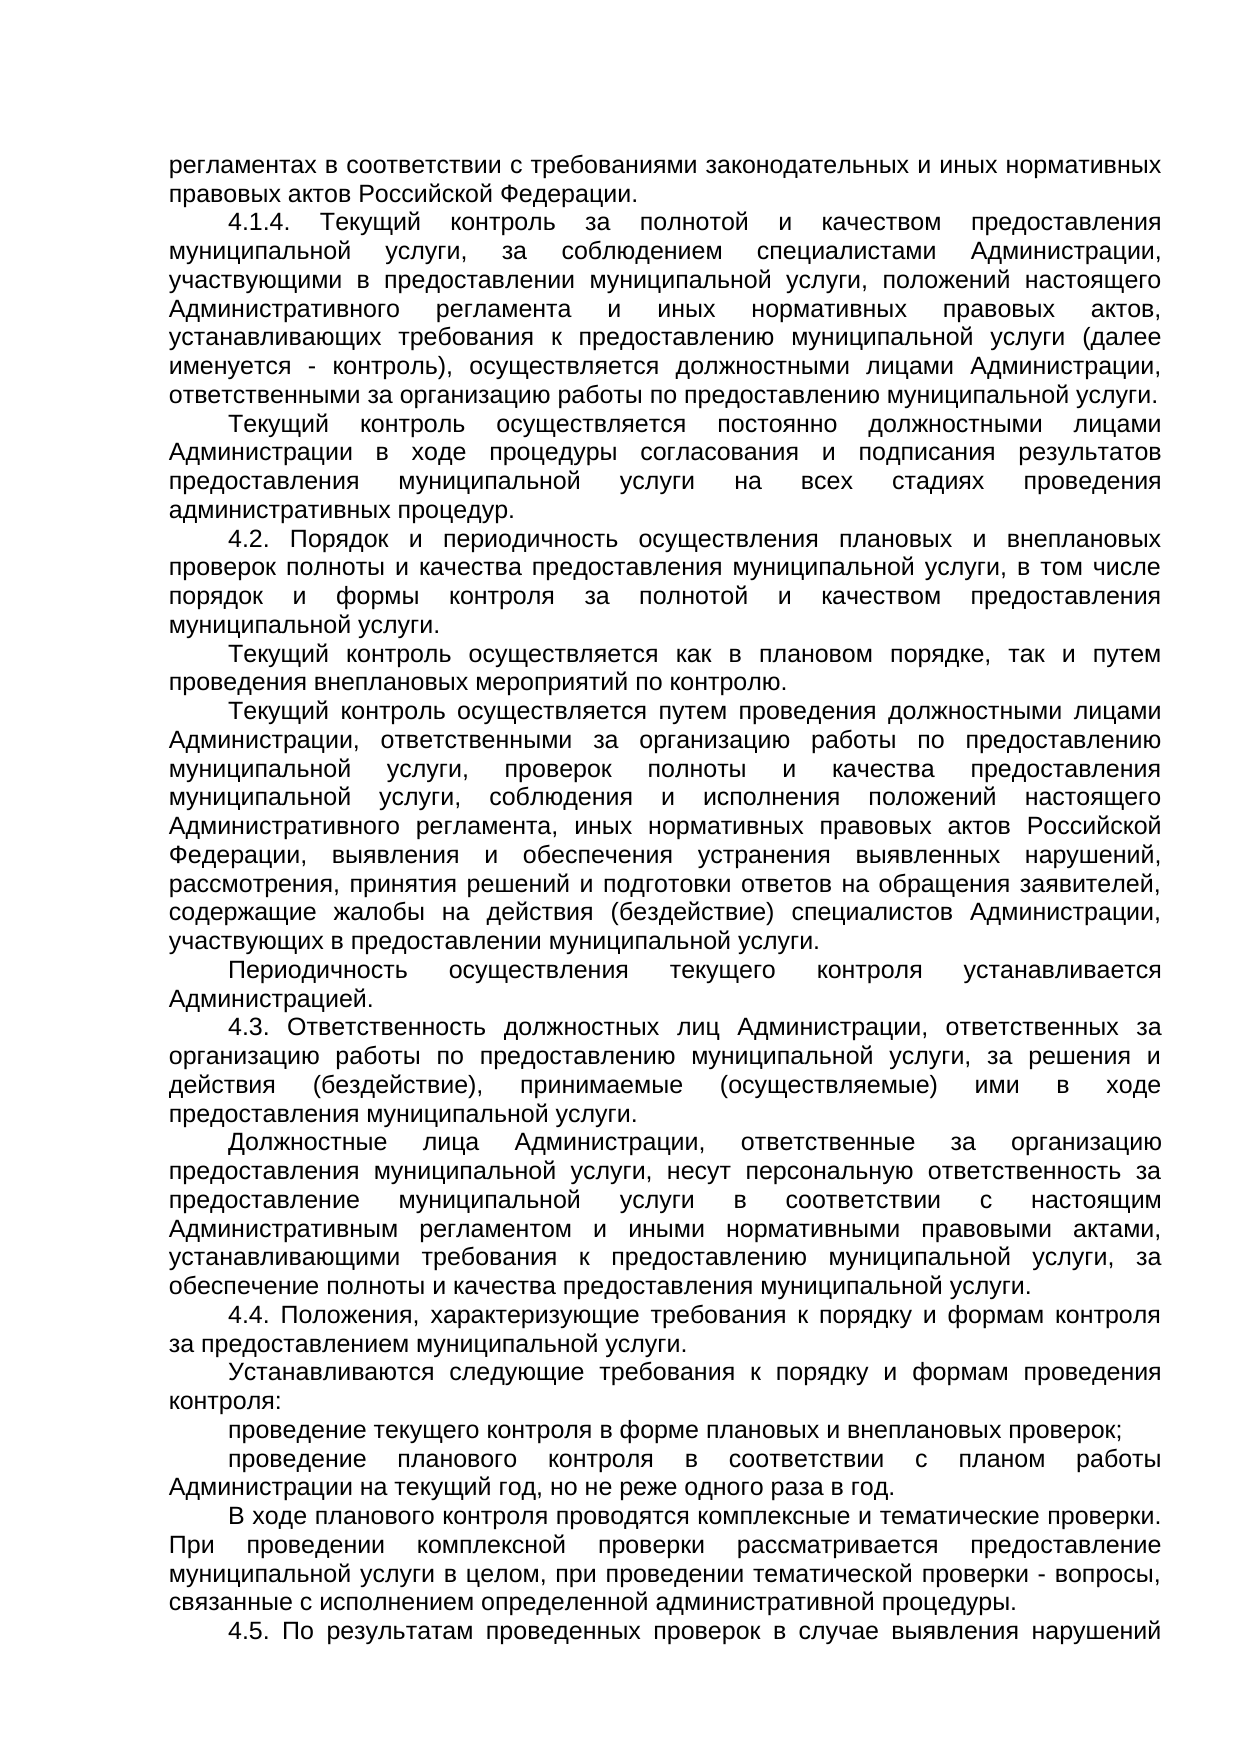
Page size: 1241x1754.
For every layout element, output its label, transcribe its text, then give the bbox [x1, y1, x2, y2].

text регламентах в соответствии с требованиями законодательных и иных нормативных правовых актов Российской Федерации. [169, 150, 1162, 207]
text 4.2. Порядок и периодичность осуществления плановых и внеплановых проверок полноты и качества предоставления муниципальной услуги, в том числе порядок и формы контроля за полнотой и качеством предоставления муниципальной услуги. [169, 523, 1162, 638]
text проведение текущего контроля в форме плановых и внеплановых проверок; [169, 1415, 1162, 1443]
text 4.3. Ответственность должностных лиц Администрации, ответственных за организацию работы по предоставлению муниципальной услуги, за решения и действия (бездействие), принимаемые (осуществляемые) ими в ходе предоставления муниципальной услуги. [169, 1012, 1162, 1127]
text Периодичность осуществления текущего контроля устанавливается Администрацией. [169, 955, 1162, 1012]
text 4.1.4. Текущий контроль за полнотой и качеством предоставления муниципальной услуги, за соблюдением специалистами Администрации, участвующими в предоставлении муниципальной услуги, положений настоящего Административного регламента и иных нормативных правовых актов, устанавливающих требования к предоставлению муниципальной услуги (далее именуется - контроль), осуществляется должностными лицами Администрации, ответственными за организацию работы по предоставлению муниципальной услуги. [169, 207, 1162, 408]
text Текущий контроль осуществляется путем проведения должностными лицами Администрации, ответственными за организацию работы по предоставлению муниципальной услуги, проверок полноты и качества предоставления муниципальной услуги, соблюдения и исполнения положений настоящего Административного регламента, иных нормативных правовых актов Российской Федерации, выявления и обеспечения устранения выявленных нарушений, рассмотрения, принятия решений и подготовки ответов на обращения заявителей, содержащие жалобы на действия (бездействие) специалистов Администрации, участвующих в предоставлении муниципальной услуги. [169, 696, 1162, 955]
text Текущий контроль осуществляется постоянно должностными лицами Администрации в ходе процедуры согласования и подписания результатов предоставления муниципальной услуги на всех стадиях проведения административных процедур. [169, 408, 1162, 523]
text В ходе планового контроля проводятся комплексные и тематические проверки. При проведении комплексной проверки рассматривается предоставление муниципальной услуги в целом, при проведении тематической проверки - вопросы, связанные с исполнением определенной административной процедуры. [169, 1501, 1162, 1616]
text 4.5. По результатам проведенных проверок в случае выявления нарушений [169, 1616, 1162, 1645]
text Должностные лица Администрации, ответственные за организацию предоставления муниципальной услуги, несут персональную ответственность за предоставление муниципальной услуги в соответствии с настоящим Административным регламентом и иными нормативными правовыми актами, устанавливающими требования к предоставлению муниципальной услуги, за обеспечение полноты и качества предоставления муниципальной услуги. [169, 1127, 1162, 1300]
text 4.4. Положения, характеризующие требования к порядку и формам контроля за предоставлением муниципальной услуги. [169, 1300, 1162, 1357]
text Устанавливаются следующие требования к порядку и формам проведения контроля: [169, 1357, 1162, 1415]
text проведение планового контроля в соответствии с планом работы Администрации на текущий год, но не реже одного раза в год. [169, 1443, 1162, 1501]
text Текущий контроль осуществляется как в плановом порядке, так и путем проведения внеплановых мероприятий по контролю. [169, 638, 1162, 696]
